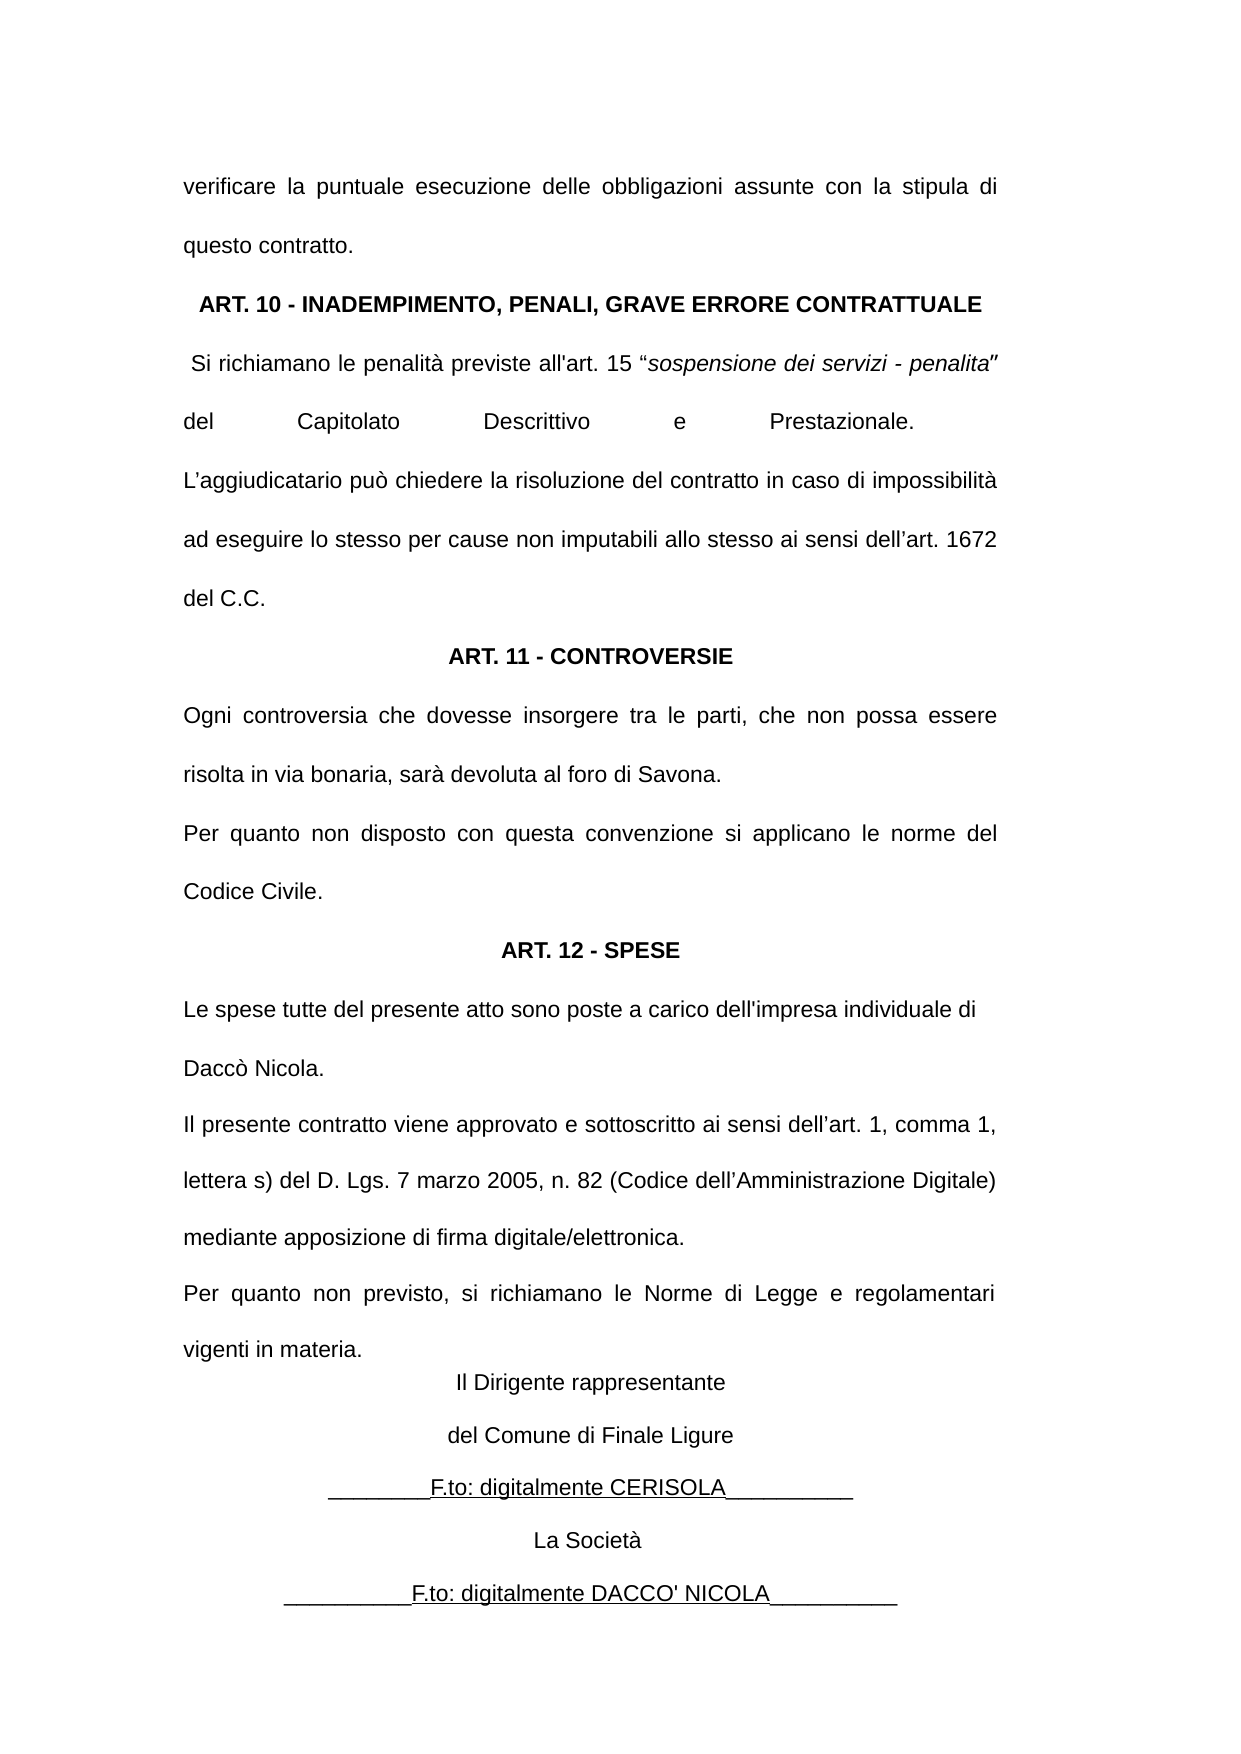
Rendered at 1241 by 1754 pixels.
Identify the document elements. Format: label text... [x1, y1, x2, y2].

text ART. 11 - CONTROVERSIE [183, 618, 998, 676]
text Il presente contratto viene approvato e sottoscritto ai sensi dell’art. 1, comma 1, lettera s) del D. Lgs. 7 marzo 2005, n. 82 (Codice dell’Amministrazione Digitale) mediante apposizione di firma digitale/elettronica. [183, 1088, 998, 1256]
text Il Dirigente rappresentante [183, 1369, 998, 1395]
text del Comune di Finale Ligure [183, 1422, 998, 1448]
text Per quanto non previsto, si richiamano le Norme di Legge e regolamentari vigenti in materia. [183, 1256, 995, 1369]
text Le spese tutte del presente atto sono poste a carico dell'impresa individuale di Daccò Nicola. [183, 970, 998, 1088]
text Ogni controversia che dovesse insorgere tra le parti, che non possa essere risolta in via bonaria, sarà devoluta al foro di Savona. [183, 676, 998, 794]
text Si richiamano le penalità previste all'art. 15 “sospensione dei servizi - penalita” del Capitolato Descrittivo e Prestazionale. L’aggiudicatario può chiedere la risoluzione del contratto in caso di impossibilità ad eseguire lo stesso per cause non imputabili allo stesso ai sensi dell’art. 1672 del C.C. [183, 324, 998, 618]
text __________F.to: digitalmente DACCO' NICOLA__________ [183, 1580, 998, 1606]
text Per quanto non disposto con questa convenzione si applicano le norme del Codice Civile. [183, 794, 998, 911]
text ART. 10 - INADEMPIMENTO, PENALI, GRAVE ERRORE CONTRATTUALE [183, 265, 998, 324]
text ART. 12 - SPESE [183, 911, 998, 970]
text ________F.to: digitalmente CERISOLA__________ [183, 1474, 998, 1501]
text La Società [183, 1527, 998, 1553]
text verificare la puntuale esecuzione delle obbligazioni assunte con la stipula di questo contratto. [183, 148, 998, 265]
